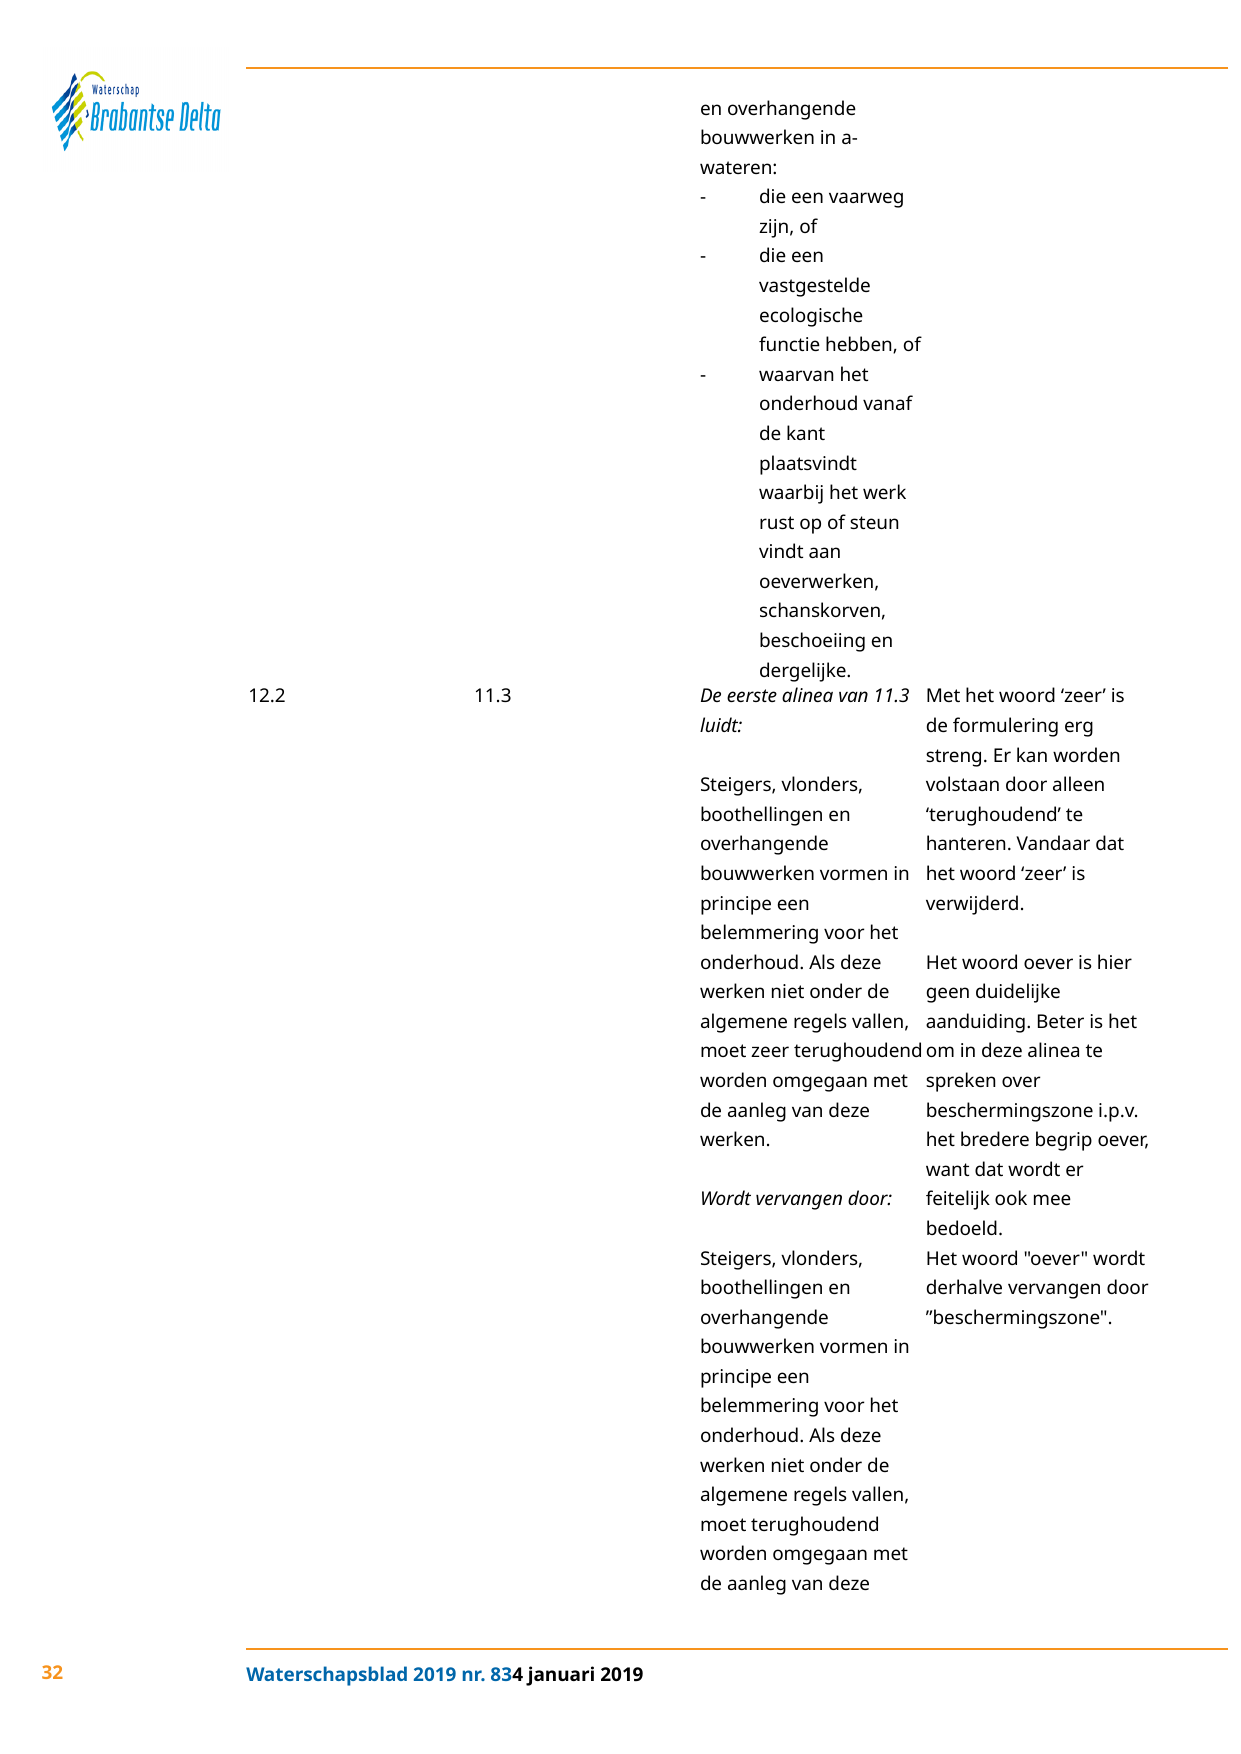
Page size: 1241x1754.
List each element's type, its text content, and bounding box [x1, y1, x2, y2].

table_cell De eerste alinea van 11.3 luidt: Steigers, vlonders, boothellingen en overhangende bouwwerken vormen in principe een belemmering voor het onderhoud. Als deze werken niet onder de algemene regels vallen, moet zeer terughoudend worden omgegaan met de aanleg van deze werken. Wordt vervangen door: Steigers, vlonders, boothellingen en overhangende bouwwerken vormen in principe een belemmering voor het onderhoud. Als deze werken niet onder de algemene regels vallen, moet terughoudend worden omgegaan met de aanleg van deze [700, 683, 926, 1596]
table_cell [248, 95, 474, 683]
table_cell 11.3 [474, 683, 700, 1596]
picture [41, 47, 231, 172]
table_cell [926, 95, 1152, 683]
table_cell Met het woord ‘zeer’ is de formulering erg streng. Er kan worden volstaan door alleen ‘terughoudend’ te hanteren. Vandaar dat het woord ‘zeer’ is verwijderd. Het woord oever is hier geen duidelijke aanduiding. Beter is het om in deze alinea te spreken over beschermingszone i.p.v. het bredere begrip oever, want dat wordt er feitelijk ook mee bedoeld. Het woord "oever" wordt derhalve vervangen door ”beschermingszone". [926, 683, 1152, 1596]
table_cell en overhangende bouwwerken in a-wateren: die een vaarweg zijn, of die een vastgestelde ecologische functie hebben, of waarvan het onderhoud vanaf de kant plaatsvindt waarbij het werk rust op of steun vindt aan oeverwerken, schanskorven, beschoeiing en dergelijke. [700, 95, 926, 683]
table_cell 12.2 [248, 683, 474, 1596]
table_cell [474, 95, 700, 683]
